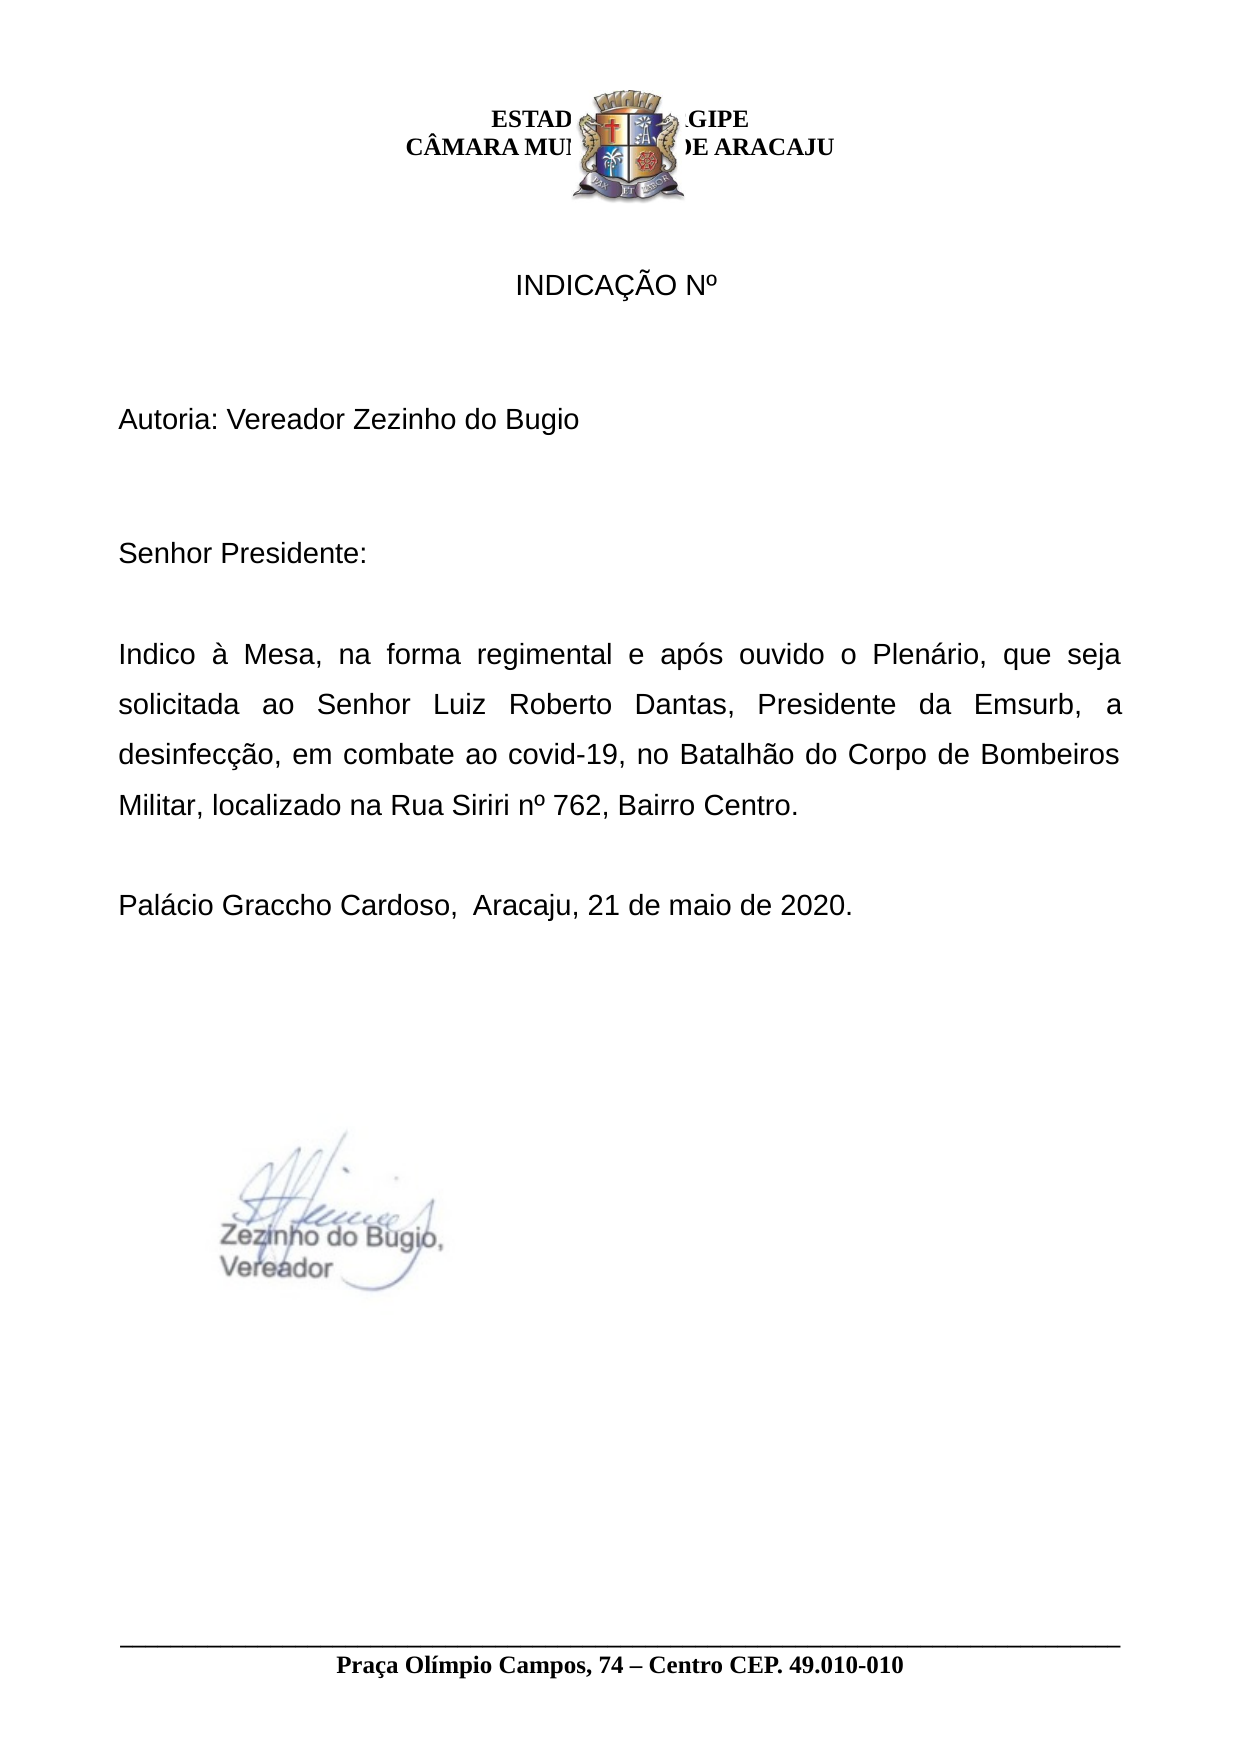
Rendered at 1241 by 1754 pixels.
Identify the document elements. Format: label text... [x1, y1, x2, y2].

text Senhor Presidente: [118, 536, 1122, 570]
text Palácio Graccho Cardoso, Aracaju, 21 de maio de 2020. [118, 888, 1122, 922]
text INDICAÇÃO Nº [118, 268, 1122, 301]
text Indico à Mesa, na forma regimental e após ouvido o Plenário, que seja solicitada ao Senhor Luiz Roberto Dantas, Presidente da Emsurb, a desinfecção, em combate ao covid-19, no Batalhão do Corpo de Bombeiros Militar, localizado na Rua Siriri nº 762, Bairro Centro. [118, 637, 1122, 821]
text Autoria: Vereador Zezinho do Bugio [118, 402, 1122, 436]
